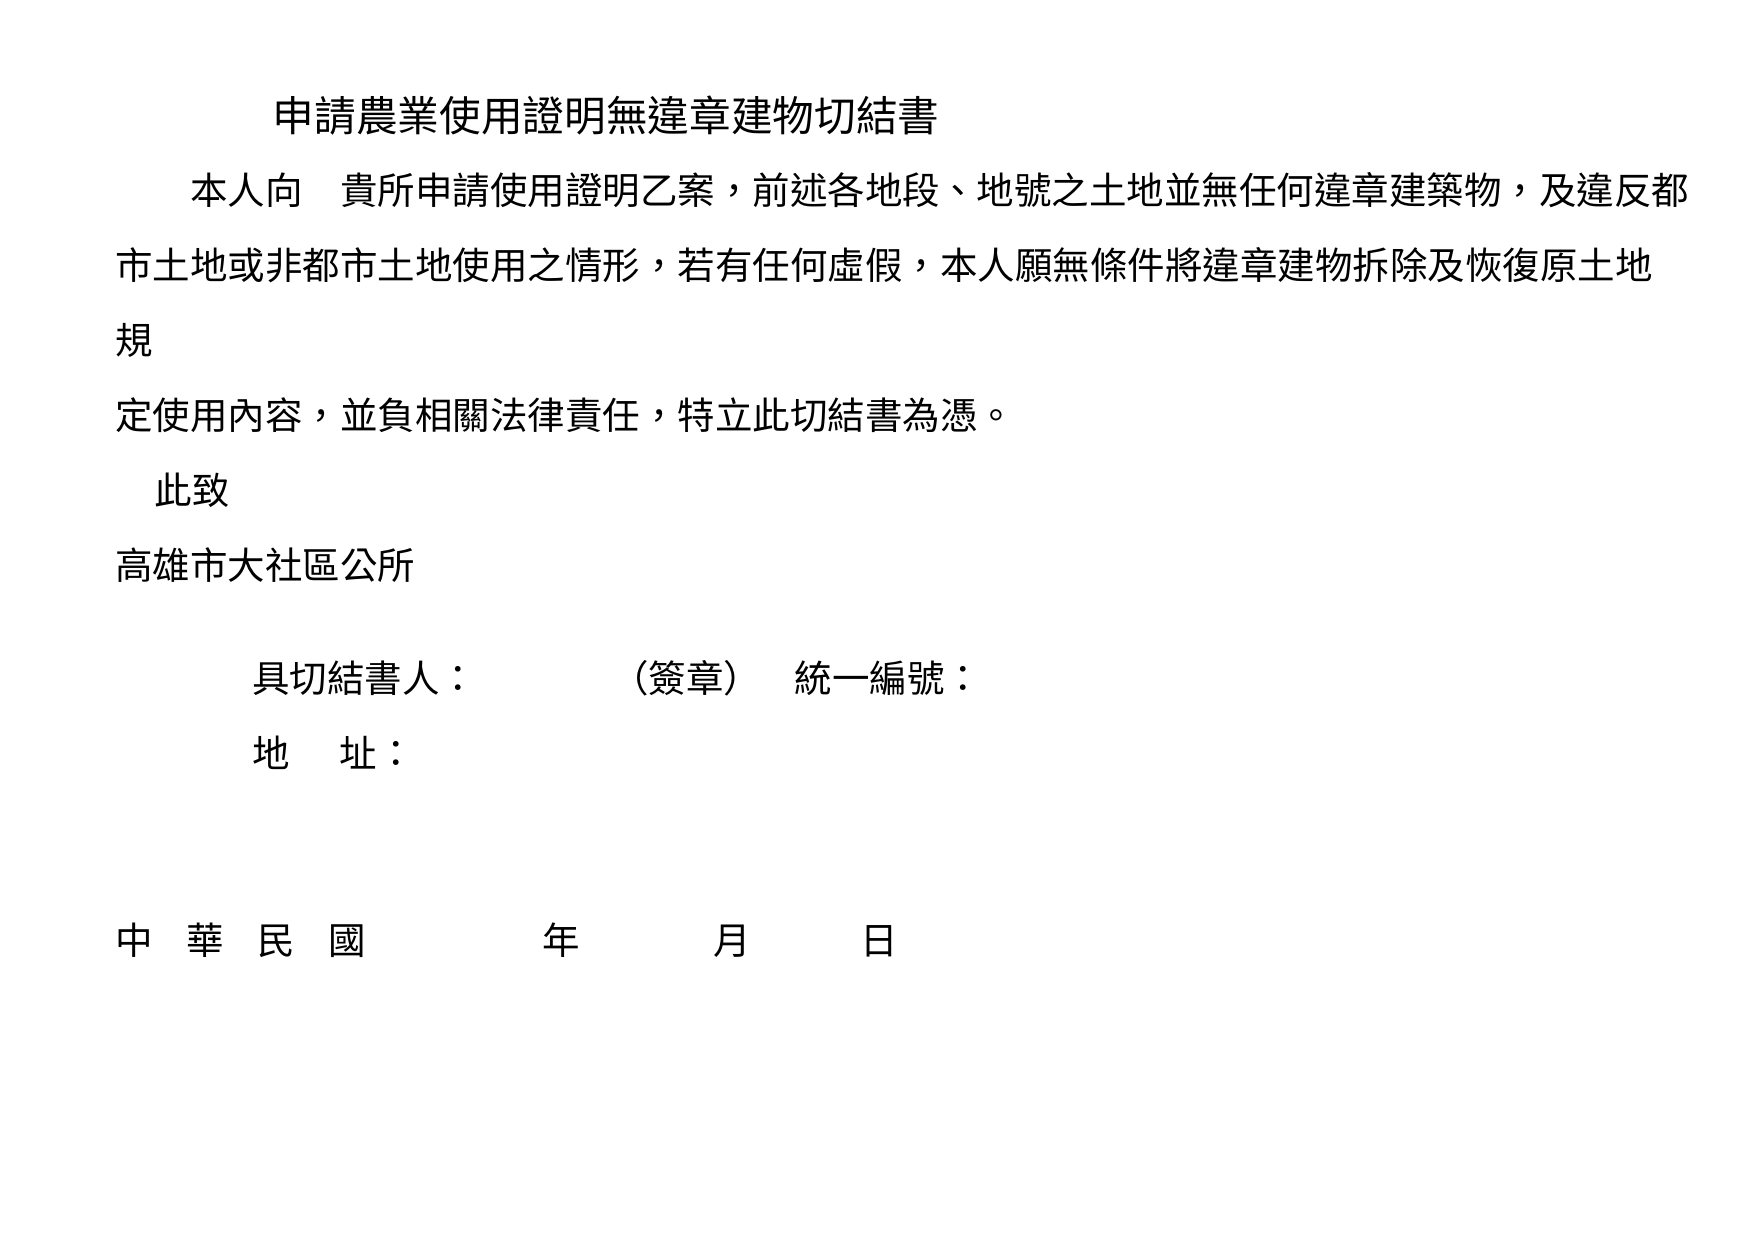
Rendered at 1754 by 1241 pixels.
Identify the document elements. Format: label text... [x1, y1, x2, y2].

text 中 華 民 國 年 月 日 [115, 901, 1689, 976]
text 具切結書人： （簽章） 統一編號： [115, 638, 1689, 713]
text 本人向 貴所申請使用證明乙案，前述各地段、地號之土地並無任何違章建築物，及違反都 市土地或非都市土地使用之情形，若有任何虛假，本人願無條件將違章建物拆除及恢復原土地規 定使用內容，並負相關法律責任，特立此切結書為憑。 [115, 151, 1689, 451]
text 申請農業使用證明無違章建物切結書 [115, 76, 1689, 151]
text 高雄市大社區公所 [115, 526, 1689, 601]
text 地 址： [115, 713, 1689, 788]
text 此致 [115, 451, 1689, 526]
